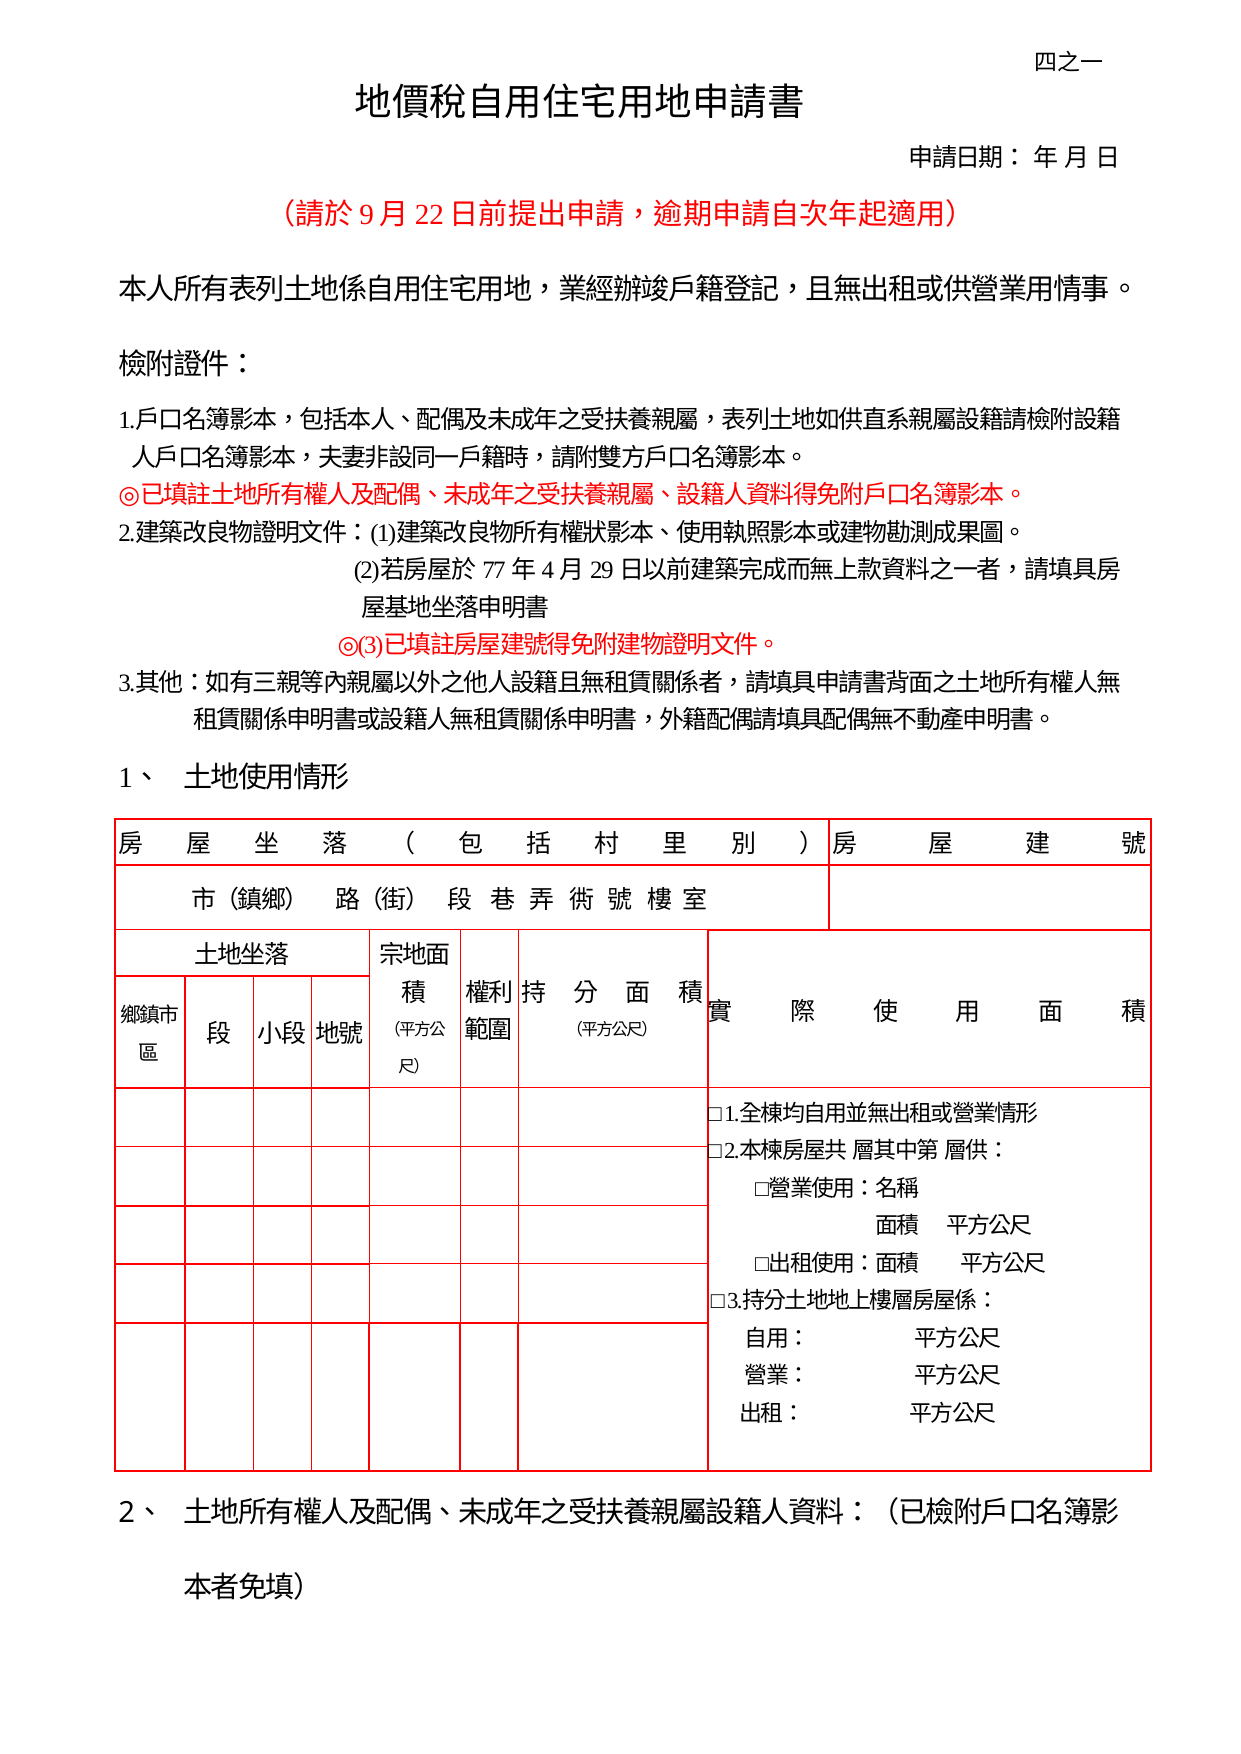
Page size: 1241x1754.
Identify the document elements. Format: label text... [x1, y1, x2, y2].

table_cell [186, 1265, 253, 1322]
table_cell [461, 1206, 518, 1263]
table_cell [116, 1324, 184, 1470]
table_cell [312, 1265, 369, 1322]
table_cell [186, 1207, 253, 1263]
table_cell [519, 1324, 707, 1470]
table_cell [186, 1089, 253, 1146]
table_cell □ 1.全棟均自用並無出租或營業情形 □ 2.本楝房屋共 層其中第 層供： □營業使用：名稱 面積 平方公尺 □出租使用：面積 平方公尺 □ 3.持分土地地上樓層房屋係： 自用： 平方公尺 營業： 平方公尺 出租： 平方公尺 [709, 1088, 1150, 1470]
table_cell 實際使用面積 [709, 931, 1150, 1087]
table_cell [519, 1088, 707, 1146]
table_cell 權利範圍 [461, 930, 518, 1087]
text ◎已填註土地所有權人及配偶、未成年之受扶養親屬、設籍人資料得免附戶口名簿影本。 [118, 474, 1122, 512]
table_cell [254, 1324, 311, 1470]
table_cell 段 [186, 977, 253, 1087]
table_cell [254, 1147, 311, 1204]
list 土地所有權人及配偶、未成年之受扶養親屬設籍人資料：（已檢附戶口名簿影本者免填） [118, 1472, 1122, 1622]
table_cell [519, 1206, 707, 1263]
table_cell 持分面積 （平方公尺） [519, 930, 707, 1087]
table_cell 市（鎮鄉） 路（街） 段 巷 弄 衖 號 樓 室 [116, 866, 828, 929]
table_cell [370, 1088, 460, 1146]
table_cell [519, 1264, 707, 1322]
text 1.戶口名簿影本，包括本人、配偶及未成年之受扶養親屬，表列土地如供直系親屬設籍請檢附設籍人戶口名簿影本，夫妻非設同一戶籍時，請附雙方戶口名簿影本。 [118, 399, 1122, 474]
table_header 四之一 [1031, 43, 1219, 100]
table_cell [186, 1324, 253, 1470]
table_cell [312, 1324, 368, 1470]
table_cell [370, 1147, 460, 1204]
table_cell [461, 1324, 517, 1470]
text 檢附證件： [118, 324, 1122, 399]
table_cell 鄉鎮市區 [116, 977, 184, 1087]
text (2)若房屋於77年4月29日以前建築完成而無上款資料之一者，請填具房屋基地坐落申明書 [350, 549, 1122, 624]
text 2.建築改良物證明文件：(1)建築改良物所有權狀影本、使用執照影本或建物勘測成果圖。 [118, 512, 1122, 549]
table_cell [186, 1147, 253, 1204]
table_cell [116, 1147, 184, 1204]
table_cell [312, 1207, 369, 1263]
table_cell [312, 1147, 369, 1204]
table_cell 地號 [312, 977, 369, 1087]
text ◎(3)已填註房屋建號得免附建物證明文件。 [323, 624, 1122, 662]
table_cell [830, 866, 1150, 929]
table_cell 小段 [254, 977, 311, 1087]
text 本人所有表列土地係自用住宅用地，業經辦竣戶籍登記，且無出租或供營業用情事。 [118, 249, 1122, 324]
table_cell [461, 1264, 518, 1322]
text 地價稅自用住宅用地申請書 [118, 62, 1122, 137]
table_cell [254, 1089, 311, 1146]
table_cell 宗地面積 （平方公尺） [370, 930, 460, 1087]
table_header 房屋建號 [830, 820, 1150, 863]
list 土地使用情形 [118, 737, 1122, 812]
table_cell [461, 1147, 518, 1204]
table_cell 土地坐落 [116, 930, 369, 975]
text 3.其他：如有三親等內親屬以外之他人設籍且無租賃關係者，請填具申請書背面之土地所有權人無租賃關係申明書或設籍人無租賃關係申明書，外籍配偶請填具配偶無不動產申明書。 [118, 662, 1122, 737]
table_header 房屋坐落（包括村里別） [116, 820, 828, 863]
table_cell [370, 1206, 460, 1263]
table_cell [116, 1207, 184, 1263]
text 申請日期： 年 月 日 [124, 137, 1122, 174]
table_cell [116, 1265, 184, 1322]
table_cell [519, 1147, 707, 1204]
table_cell [254, 1207, 311, 1263]
table_cell [370, 1324, 459, 1470]
table_cell [116, 1089, 184, 1146]
table_cell [461, 1088, 518, 1146]
table_cell [254, 1265, 311, 1322]
table_cell [312, 1089, 369, 1146]
table_cell [370, 1264, 460, 1322]
text （請於9月22日前提出申請，逾期申請自次年起適用） [118, 174, 1122, 249]
